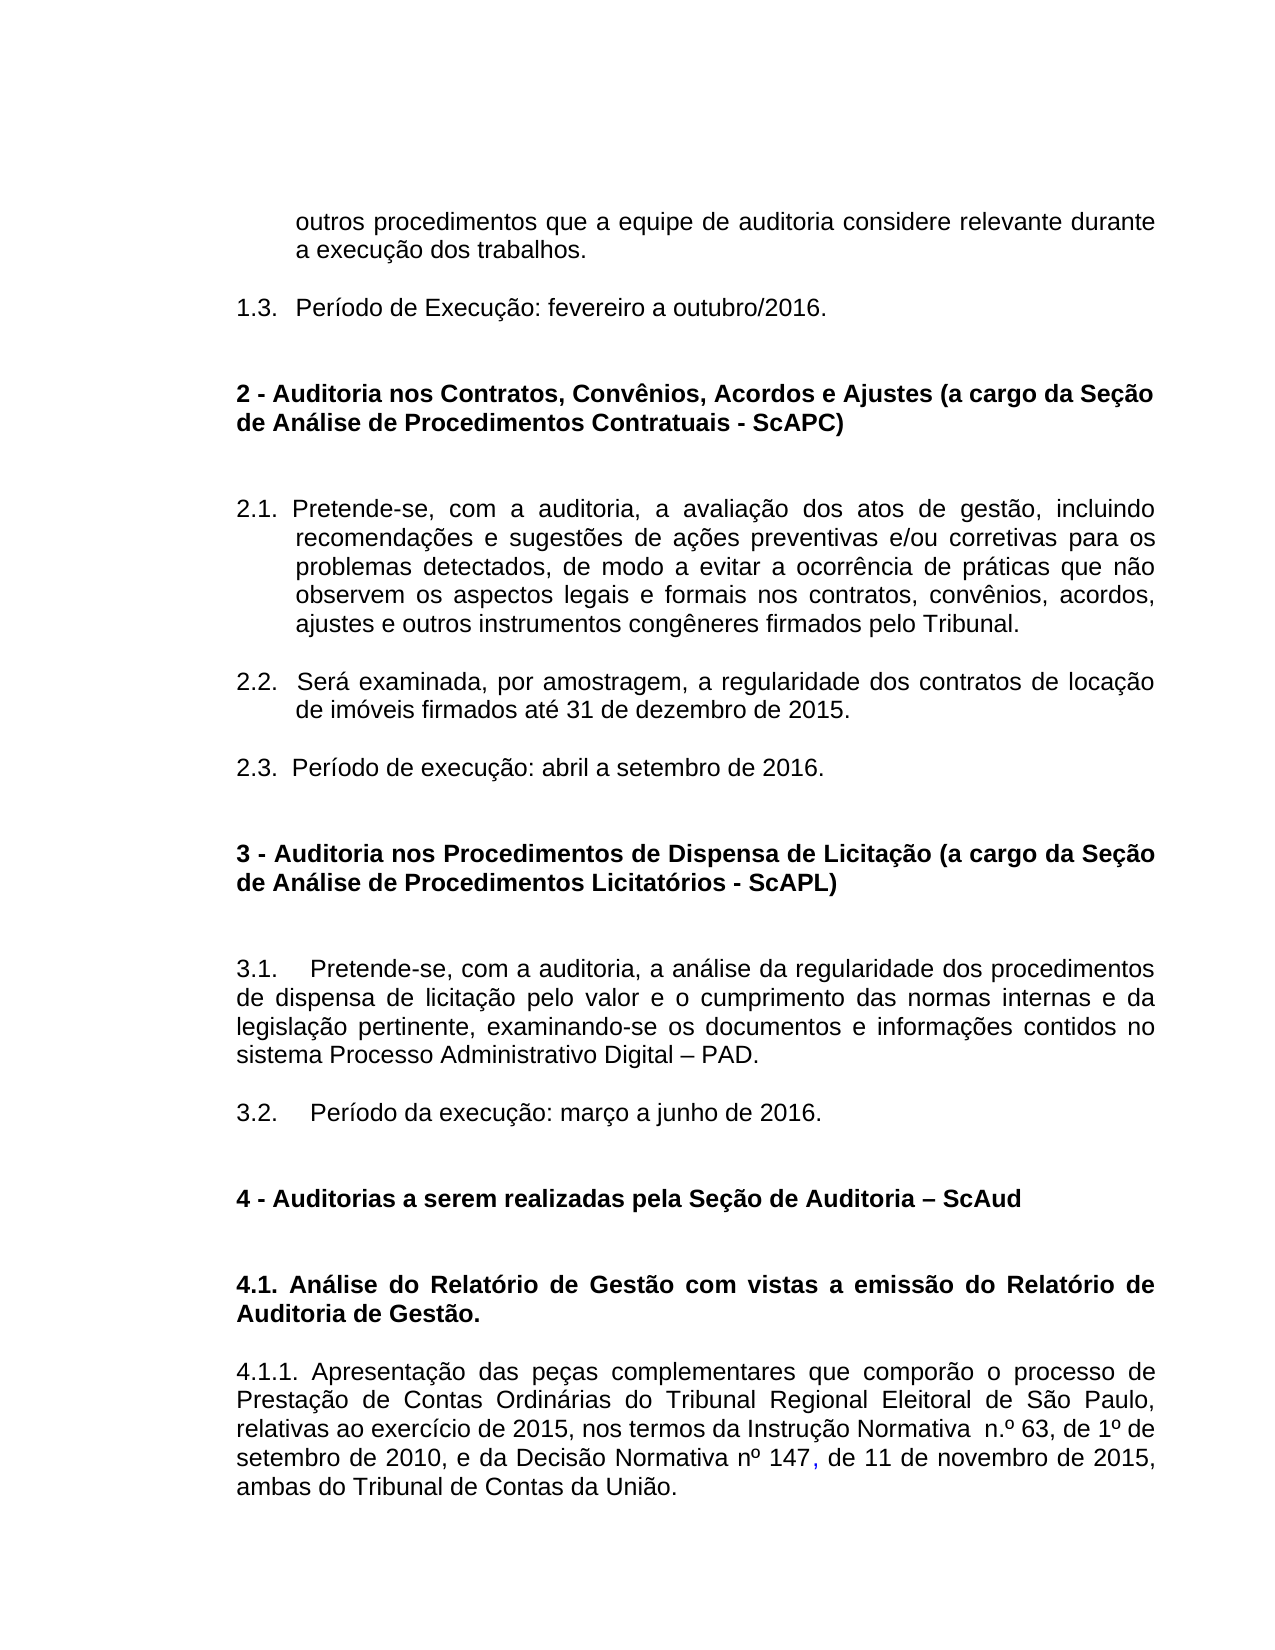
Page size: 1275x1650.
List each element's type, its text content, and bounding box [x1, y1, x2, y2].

list outros procedimentos que a equipe de auditoria considere relevante durante a execução dos trabalhos. [236, 207, 1157, 264]
text 3.2. Período da execução: março a junho de 2016. [236, 1098, 1157, 1127]
text 4 - Auditorias a serem realizadas pela Seção de Auditoria – ScAud [236, 1184, 1157, 1213]
text 2.3. Período de execução: abril a setembro de 2016. [236, 753, 1157, 782]
text 2.2. Será examinada, por amostragem, a regularidade dos contratos de locação de imóveis firmados até 31 de dezembro de 2015. [236, 667, 1157, 724]
list Período de Execução: fevereiro a outubro/2016. [236, 293, 1157, 322]
text 4.1. Análise do Relatório de Gestão com vistas a emissão do Relatório de Auditoria de Gestão. [236, 1271, 1157, 1328]
text 3 - Auditoria nos Procedimentos de Dispensa de Licitação (a cargo da Seção de Análise de Procedimentos Licitatórios - ScAPL) [236, 839, 1157, 897]
text 4.1.1. Apresentação das peças complementares que comporão o processo de Prestação de Contas Ordinárias do Tribunal Regional Eleitoral de São Paulo, relativas ao exercício de 2015, nos termos da Instrução Normativa n.º 63, de 1º de setembro de 2010, e da Decisão Normativa nº 147, de 11 de novembro de 2015, ambas do Tribunal de Contas da União. [236, 1357, 1157, 1501]
text 2.1. Pretende-se, com a auditoria, a avaliação dos atos de gestão, incluindo recomendações e sugestões de ações preventivas e/ou corretivas para os problemas detectados, de modo a evitar a ocorrência de práticas que não observem os aspectos legais e formais nos contratos, convênios, acordos, ajustes e outros instrumentos congêneres firmados pelo Tribunal. [236, 494, 1157, 638]
text 2 - Auditoria nos Contratos, Convênios, Acordos e Ajustes (a cargo da Seção de Análise de Procedimentos Contratuais - ScAPC) [236, 379, 1157, 437]
text 3.1. Pretende-se, com a auditoria, a análise da regularidade dos procedimentos de dispensa de licitação pelo valor e o cumprimento das normas internas e da legislação pertinente, examinando-se os documentos e informações contidos no sistema Processo Administrativo Digital – PAD. [236, 954, 1157, 1069]
